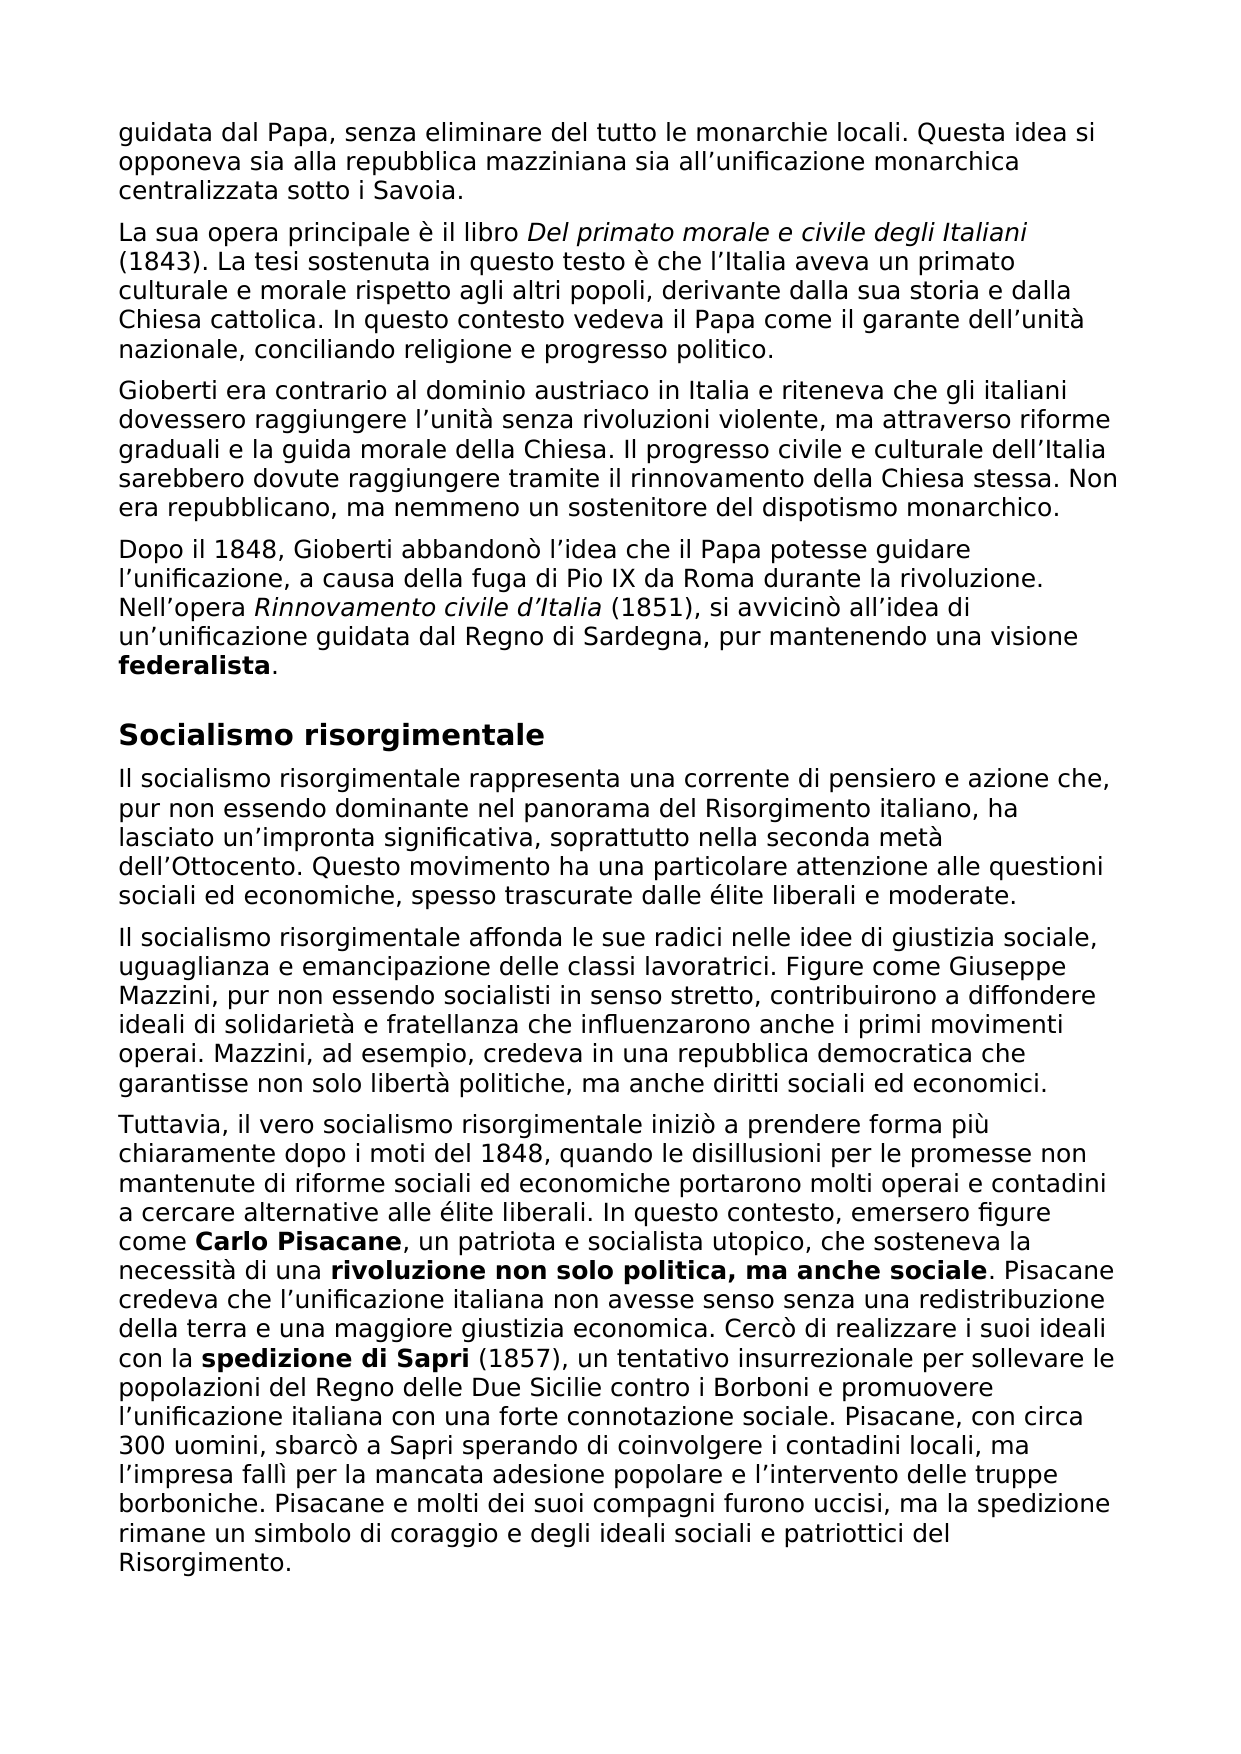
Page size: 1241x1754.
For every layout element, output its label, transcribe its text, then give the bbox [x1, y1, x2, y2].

text Dopo il 1848, Gioberti abbandonò l’idea che il Papa potesse guidare l’unificazione, a causa della fuga di Pio IX da Roma durante la rivoluzione. Nell’opera Rinnovamento civile d’Italia (1851), si avvicinò all’idea di un’unificazione guidata dal Regno di Sardegna, pur mantenendo una visione federalista. [118, 535, 1122, 681]
text La sua opera principale è il libro Del primato morale e civile degli Italiani (1843). La tesi sostenuta in questo testo è che l’Italia aveva un primato culturale e morale rispetto agli altri popoli, derivante dalla sua storia e dalla Chiesa cattolica. In questo contesto vedeva il Papa come il garante dell’unità nazionale, conciliando religione e progresso politico. [118, 218, 1122, 364]
text guidata dal Papa, senza eliminare del tutto le monarchie locali. Questa idea si opponeva sia alla repubblica mazziniana sia all’unificazione monarchica centralizzata sotto i Savoia. [118, 118, 1122, 206]
text Il socialismo risorgimentale affonda le sue radici nelle idee di giustizia sociale, uguaglianza e emancipazione delle classi lavoratrici. Figure come Giuseppe Mazzini, pur non essendo socialisti in senso stretto, contribuirono a diffondere ideali di solidarietà e fratellanza che influenzarono anche i primi movimenti operai. Mazzini, ad esempio, credeva in una repubblica democratica che garantisse non solo libertà politiche, ma anche diritti sociali ed economici. [118, 923, 1122, 1098]
text Tuttavia, il vero socialismo risorgimentale iniziò a prendere forma più chiaramente dopo i moti del 1848, quando le disillusioni per le promesse non mantenute di riforme sociali ed economiche portarono molti operai e contadini a cercare alternative alle élite liberali. In questo contesto, emersero figure come Carlo Pisacane, un patriota e socialista utopico, che sosteneva la necessità di una rivoluzione non solo politica, ma anche sociale. Pisacane credeva che l’unificazione italiana non avesse senso senza una redistribuzione della terra e una maggiore giustizia economica. Cercò di realizzare i suoi ideali con la spedizione di Sapri (1857), un tentativo insurrezionale per sollevare le popolazioni del Regno delle Due Sicilie contro i Borboni e promuovere l’unificazione italiana con una forte connotazione sociale. Pisacane, con circa 300 uomini, sbarcò a Sapri sperando di coinvolgere i contadini locali, ma l’impresa fallì per la mancata adesione popolare e l’intervento delle truppe borboniche. Pisacane e molti dei suoi compagni furono uccisi, ma la spedizione rimane un simbolo di coraggio e degli ideali sociali e patriottici del Risorgimento. [118, 1110, 1122, 1577]
subtitle Socialismo risorgimentale [118, 718, 1122, 752]
text Gioberti era contrario al dominio austriaco in Italia e riteneva che gli italiani dovessero raggiungere l’unità senza rivoluzioni violente, ma attraverso riforme graduali e la guida morale della Chiesa. Il progresso civile e culturale dell’Italia sarebbero dovute raggiungere tramite il rinnovamento della Chiesa stessa. Non era repubblicano, ma nemmeno un sostenitore del dispotismo monarchico. [118, 376, 1122, 522]
text Il socialismo risorgimentale rappresenta una corrente di pensiero e azione che, pur non essendo dominante nel panorama del Risorgimento italiano, ha lasciato un’impronta significativa, soprattutto nella seconda metà dell’Ottocento. Questo movimento ha una particolare attenzione alle questioni sociali ed economiche, spesso trascurate dalle élite liberali e moderate. [118, 764, 1122, 910]
